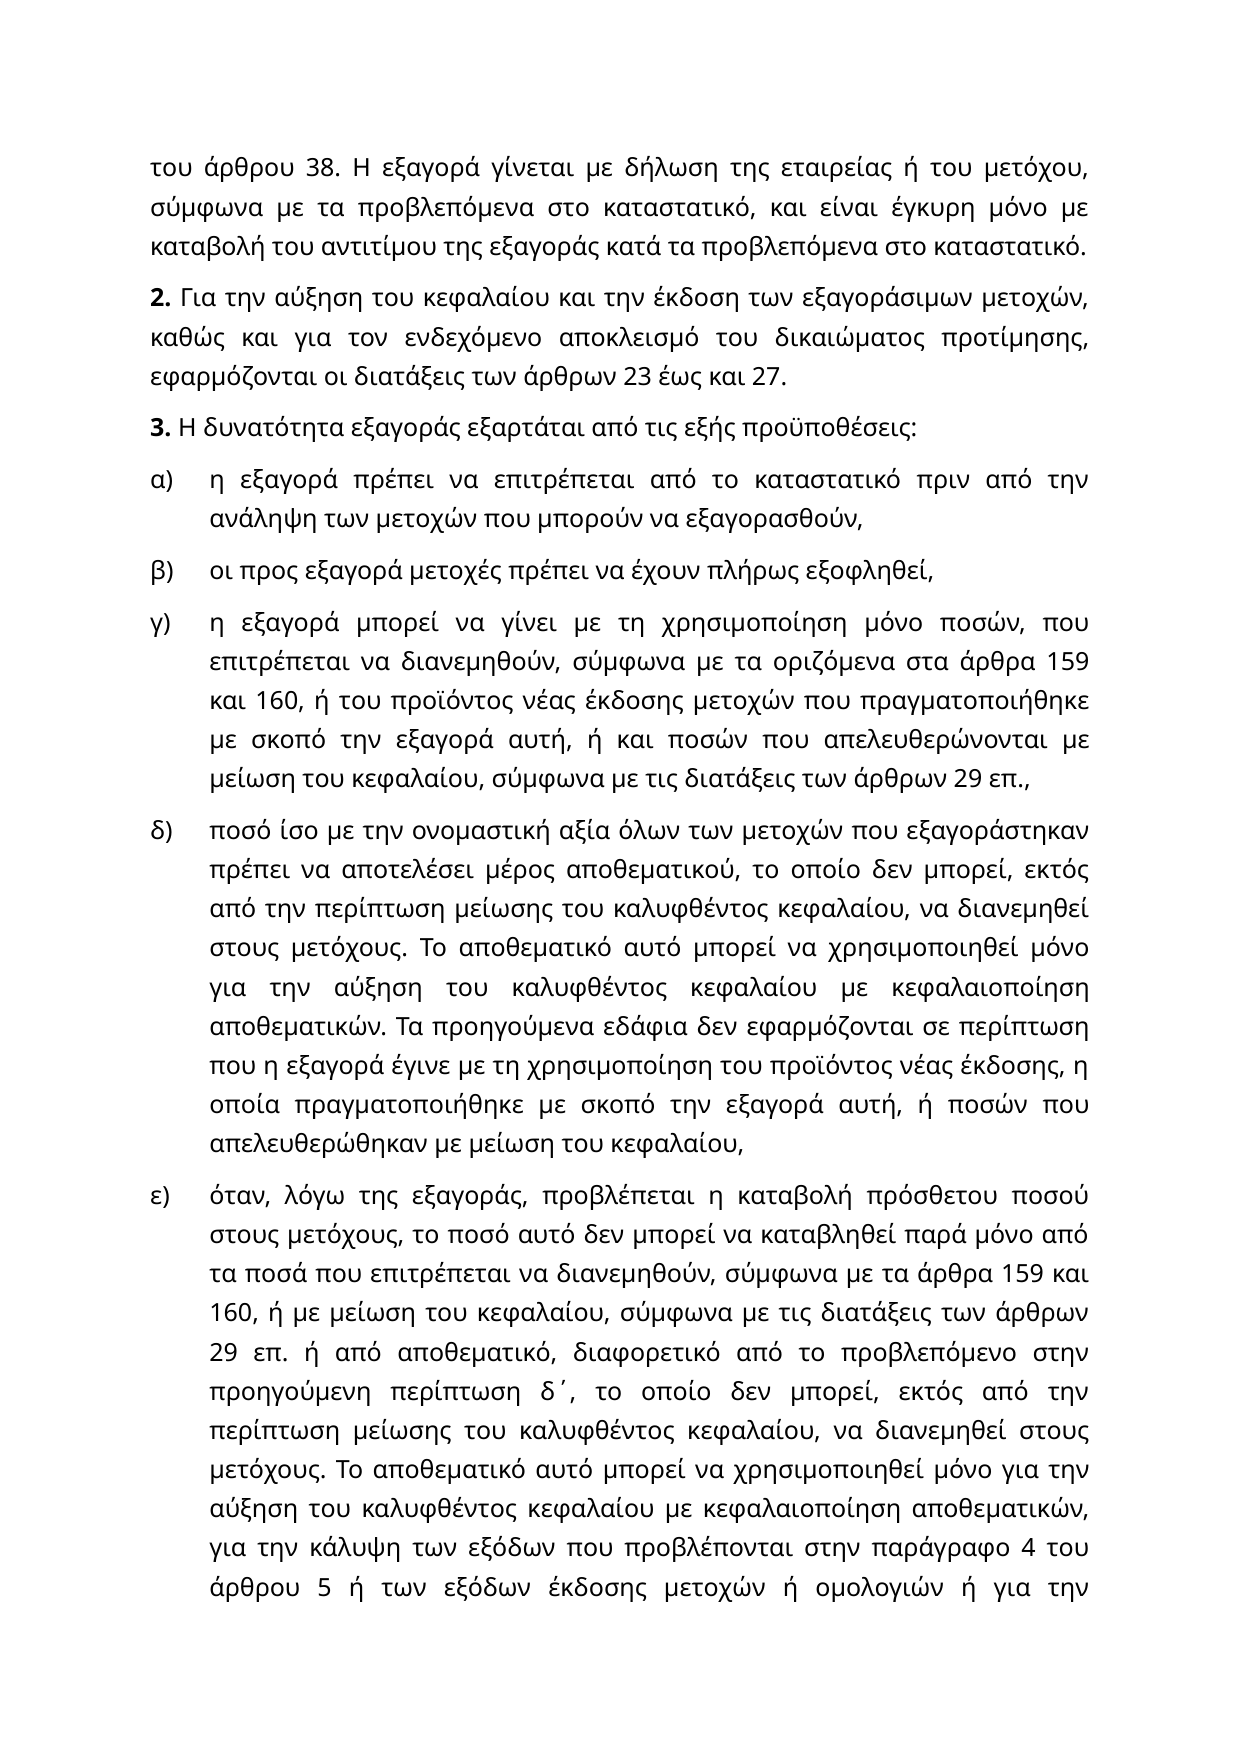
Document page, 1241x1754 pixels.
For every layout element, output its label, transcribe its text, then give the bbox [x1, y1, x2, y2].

list ε) όταν, λόγω της εξαγοράς, προβλέπεται η καταβολή πρόσθετου ποσού στους μετόχους, το ποσό αυτό δεν μπορεί να καταβληθεί παρά μόνο από τα ποσά που επιτρέπεται να διανεμηθούν, σύμφωνα με τα άρθρα 159 και 160, ή με μείωση του κεφαλαίου, σύμφωνα με τις διατάξεις των άρθρων 29 επ. ή από αποθεματικό, διαφορετικό από το προβλεπόμενο στην προηγούμενη περίπτωση δ΄, το οποίο δεν μπορεί, εκτός από την περίπτωση μείωσης του καλυφθέντος κεφαλαίου, να διανεμηθεί στους μετόχους. Το αποθεματικό αυτό μπορεί να χρησιμοποιηθεί μόνο για την αύξηση του καλυφθέντος κεφαλαίου με κεφαλαιοποίηση αποθεματικών, για την κάλυψη των εξόδων που προβλέπονται στην παράγραφο 4 του άρθρου 5 ή των εξόδων έκδοσης μετοχών ή ομολογιών ή για την [150, 1177, 1090, 1603]
list δ) ποσό ίσο με την ονομαστική αξία όλων των μετοχών που εξαγοράστηκαν πρέπει να αποτελέσει μέρος αποθεματικού, το οποίο δεν μπορεί, εκτός από την περίπτωση μείωσης του καλυφθέντος κεφαλαίου, να διανεμηθεί στους μετόχους. Το αποθεματικό αυτό μπορεί να χρησιμοποιηθεί μόνο για την αύξηση του καλυφθέντος κεφαλαίου με κεφαλαιοποίηση αποθεματικών. Τα προηγούμενα εδάφια δεν εφαρμόζονται σε περίπτωση που η εξαγορά έγινε με τη χρησιμοποίηση του προϊόντος νέας έκδοσης, η οποία πραγματοποιήθηκε με σκοπό την εξαγορά αυτή, ή ποσών που απελευθερώθηκαν με μείωση του κεφαλαίου, [150, 812, 1090, 1160]
list α) η εξαγορά πρέπει να επιτρέπεται από το καταστατικό πριν από την ανάληψη των μετοχών που μπορούν να εξαγορασθούν, [150, 462, 1090, 535]
list β) οι προς εξαγορά μετοχές πρέπει να έχουν πλήρως εξοφληθεί, [150, 552, 1090, 587]
list γ) η εξαγορά μπορεί να γίνει με τη χρησιμοποίηση μόνο ποσών, που επιτρέπεται να διανεμηθούν, σύμφωνα με τα οριζόμενα στα άρθρα 159 και 160, ή του προϊόντος νέας έκδοσης μετοχών που πραγματοποιήθηκε με σκοπό την εξαγορά αυτή, ή και ποσών που απελευθερώνονται με μείωση του κεφαλαίου, σύμφωνα με τις διατάξεις των άρθρων 29 επ., [150, 604, 1090, 795]
text του άρθρου 38. Η εξαγορά γίνεται με δήλωση της εταιρείας ή του μετόχου, σύμφωνα με τα προβλεπόμενα στο καταστατικό, και είναι έγκυρη μόνο με καταβολή του αντιτίμου της εξαγοράς κατά τα προβλεπόμενα στο καταστατικό. [150, 150, 1090, 262]
text 2. Για την αύξηση του κεφαλαίου και την έκδοση των εξαγοράσιμων μετοχών, καθώς και για τον ενδεχόμενο αποκλεισμό του δικαιώματος προτίμησης, εφαρμόζονται οι διατάξεις των άρθρων 23 έως και 27. [150, 280, 1090, 392]
text 3. Η δυνατότητα εξαγοράς εξαρτάται από τις εξής προϋποθέσεις: [150, 410, 1090, 444]
